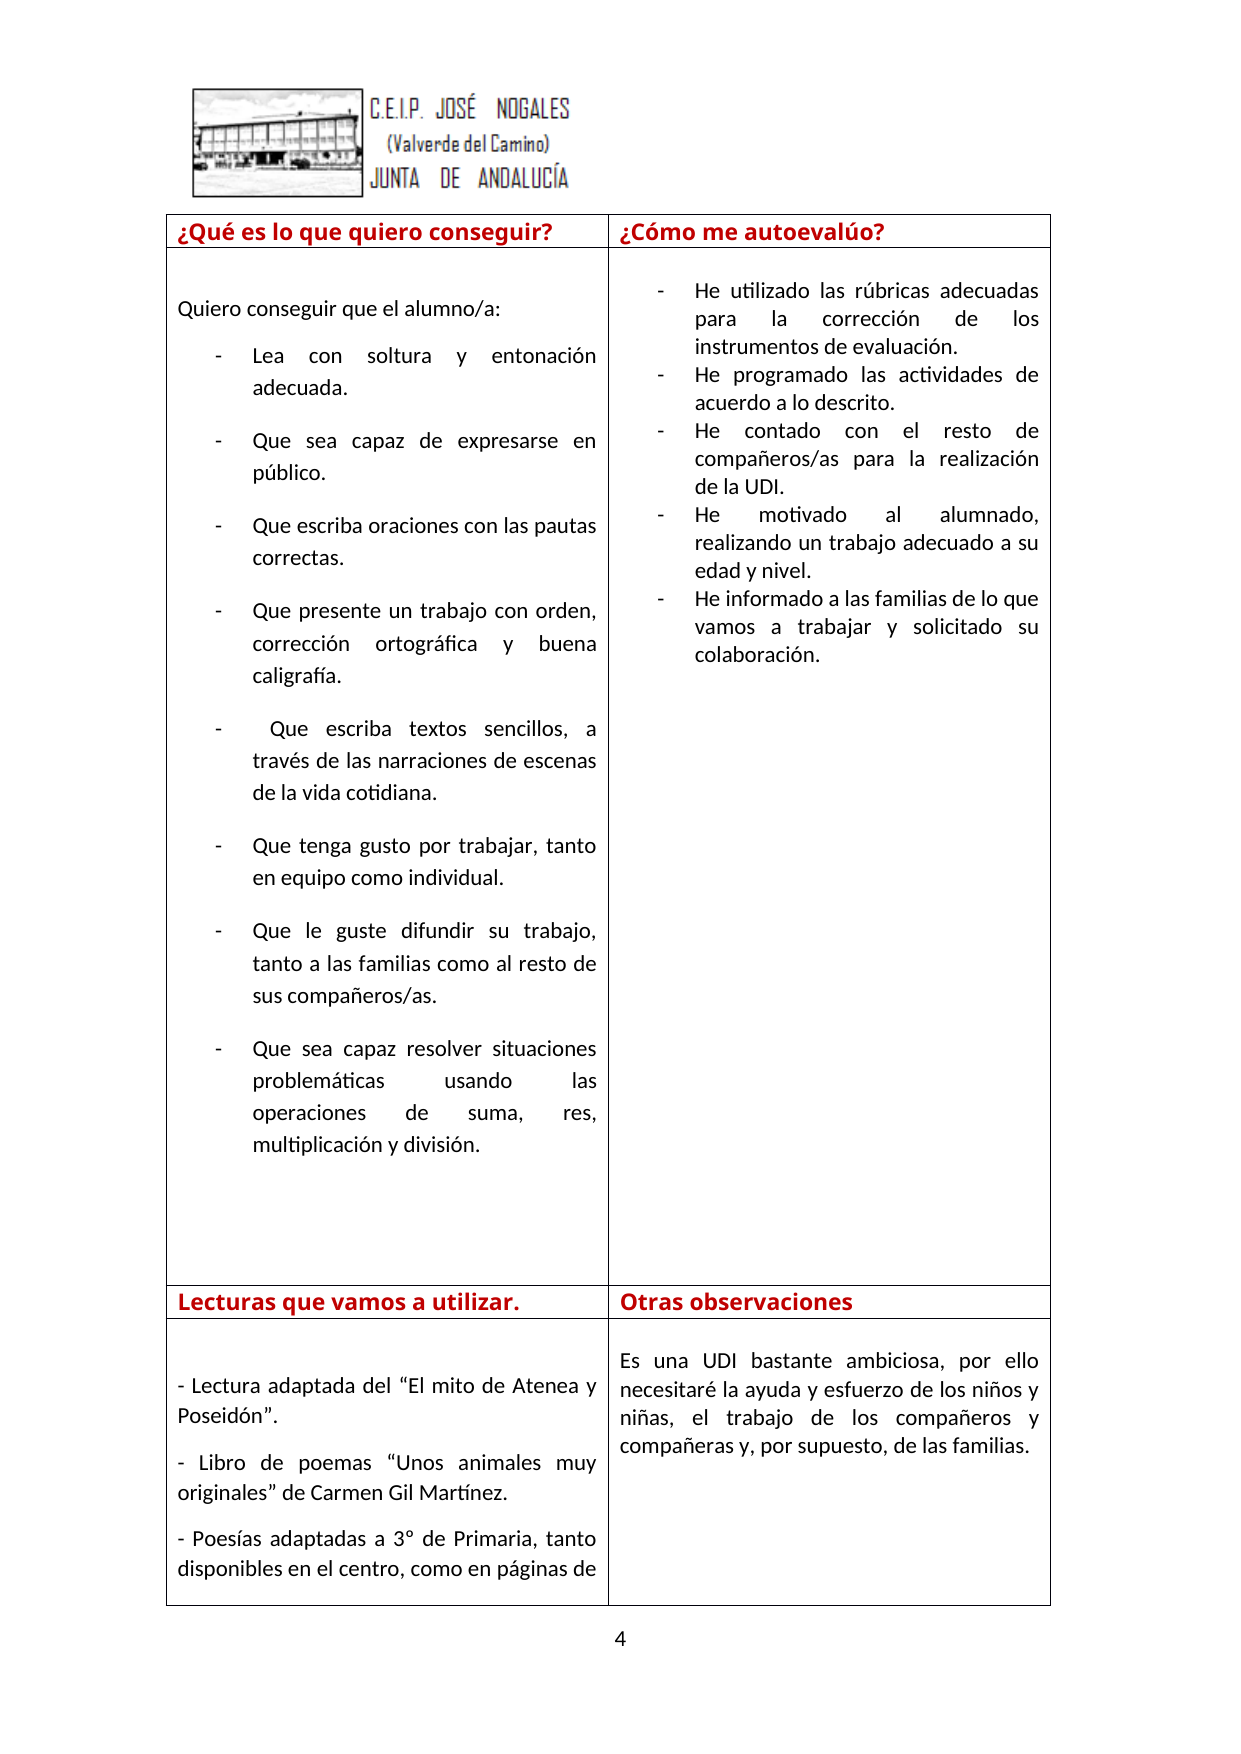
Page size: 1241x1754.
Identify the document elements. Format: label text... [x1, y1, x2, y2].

table_cell Es una UDI bastante ambiciosa, por ello necesitaré la ayuda y esfuerzo de los niños y niñas, el trabajo de los compañeros y compañeras y, por supuesto, de las familias. [609, 1319, 1050, 1605]
table_cell ¿Cómo me autoevalúo? [609, 215, 1050, 247]
table_cell He utilizado las rúbricas adecuadas para la corrección de los instrumentos de evaluación. He programado las actividades de acuerdo a lo descrito. He contado con el resto de compañeros/as para la realización de la UDI. He motivado al alumnado, realizando un trabajo adecuado a su edad y nivel. He informado a las familias de lo que vamos a trabajar y solicitado su colaboración. [609, 248, 1050, 1285]
table_cell Lecturas que vamos a utilizar. [167, 1286, 608, 1318]
table_cell Quiero conseguir que el alumno/a: Lea con soltura y entonación adecuada. Que sea capaz de expresarse en público. Que escriba oraciones con las pautas correctas. Que presente un trabajo con orden, corrección ortográfica y buena caligrafía. Que escriba textos sencillos, a través de las narraciones de escenas de la vida cotidiana. Que tenga gusto por trabajar, tanto en equipo como individual. Que le guste difundir su trabajo, tanto a las familias como al resto de sus compañeros/as. Que sea capaz resolver situaciones problemáticas usando las operaciones de suma, res, multiplicación y división. [167, 248, 608, 1285]
picture [177, 73, 585, 214]
table_cell Otras observaciones [609, 1286, 1050, 1318]
table_cell ¿Qué es lo que quiero conseguir? [167, 215, 608, 247]
table_cell - Lectura adaptada del “El mito de Atenea y Poseidón”. - Libro de poemas “Unos animales muy originales” de Carmen Gil Martínez. - Poesías adaptadas a 3º de Primaria, tanto disponibles en el centro, como en páginas de [167, 1319, 608, 1605]
